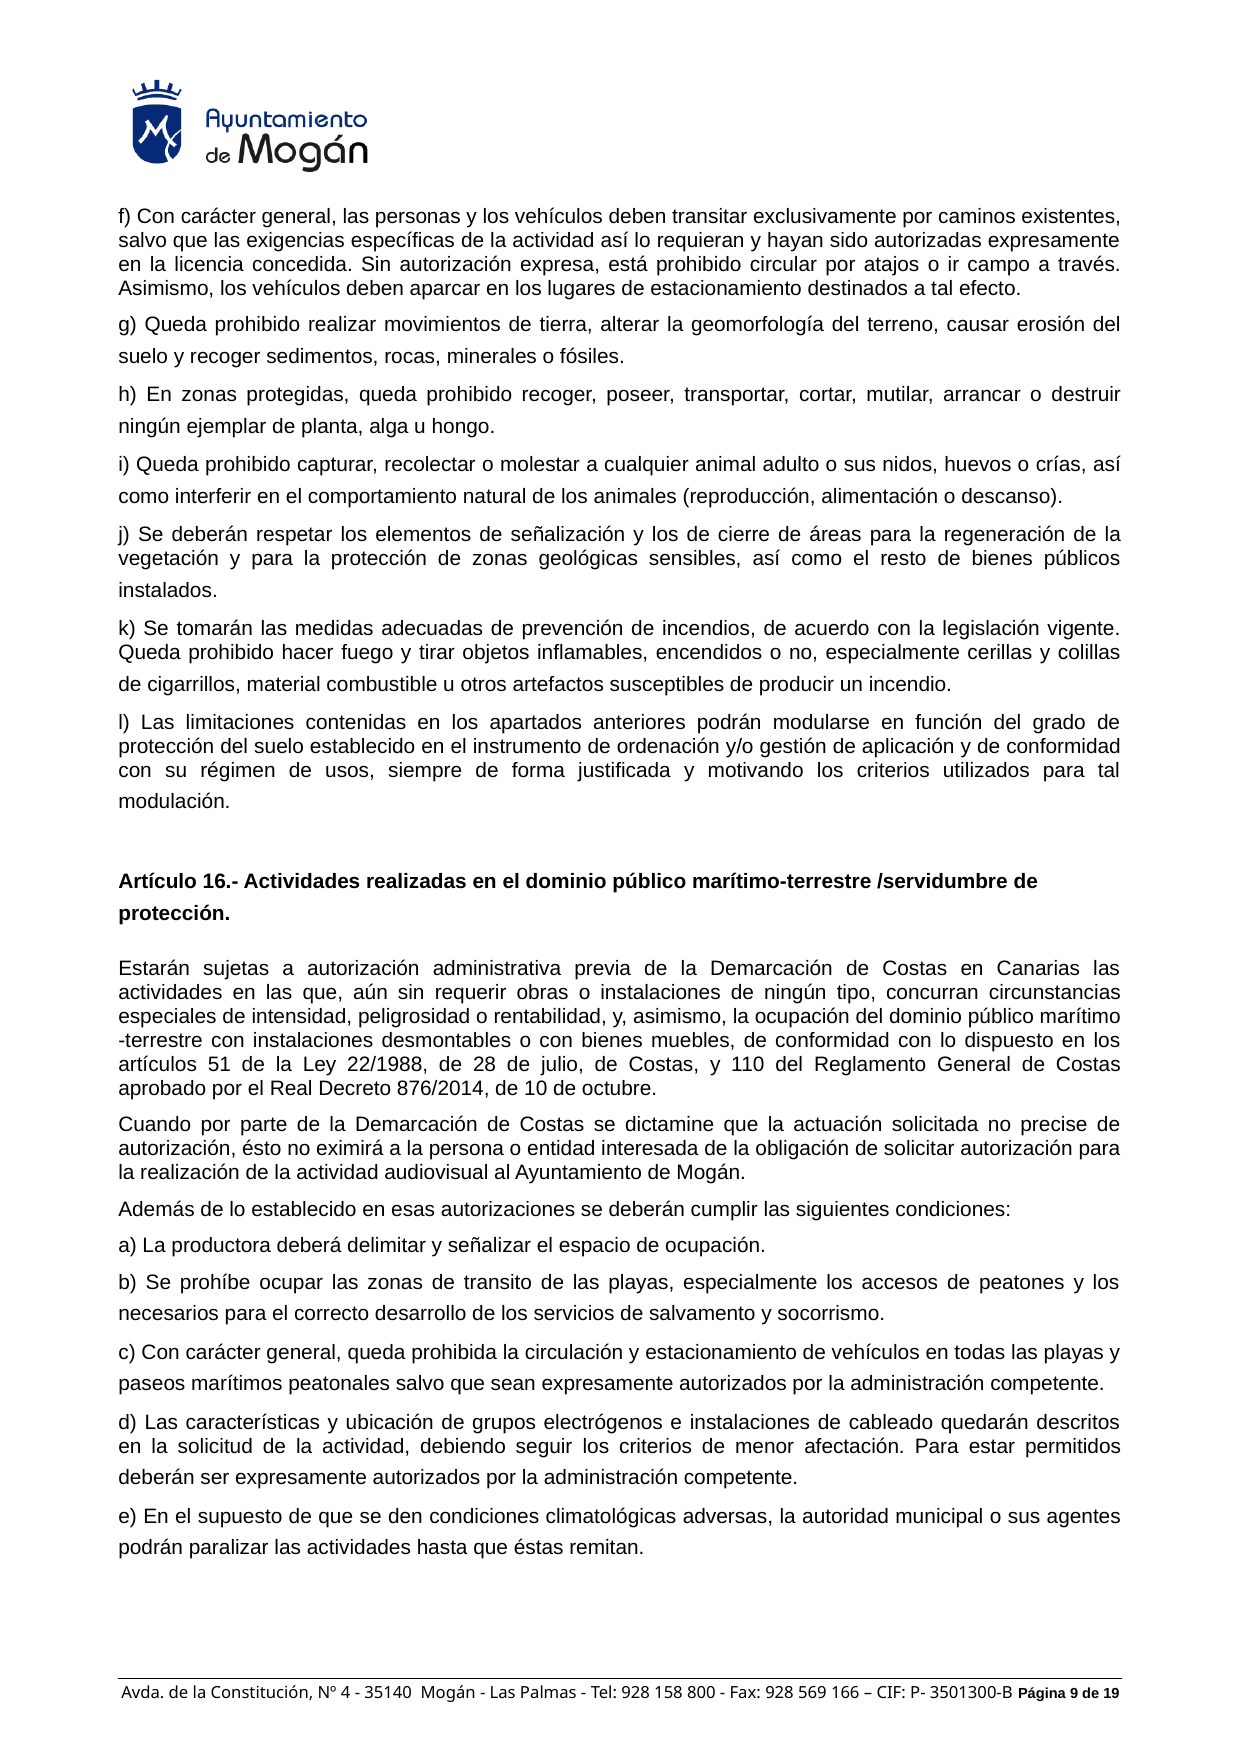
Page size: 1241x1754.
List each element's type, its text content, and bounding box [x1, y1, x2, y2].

text d) Las características y ubicación de grupos electrógenos e instalaciones de cableado quedarán descritos en la solicitud de la actividad, debiendo seguir los criterios de menor afectación. Para estar permitidos deberán ser expresamente autorizados por la administración competente. [118, 1409, 1122, 1491]
text Cuando por parte de la Demarcación de Costas se dictamine que la actuación solicitada no precise de autorización, ésto no eximirá a la persona o entidad interesada de la obligación de solicitar autorización para la realización de la actividad audiovisual al Ayuntamiento de Mogán. [118, 1112, 1122, 1184]
text j) Se deberán respetar los elementos de señalización y los de cierre de áreas para la regeneración de la vegetación y para la protección de zonas geológicas sensibles, así como el resto de bienes públicos instalados. [118, 522, 1122, 603]
picture [117, 58, 385, 190]
text k) Se tomarán las medidas adecuadas de prevención de incendios, de acuerdo con la legislación vigente. Queda prohibido hacer fuego y tirar objetos inflamables, encendidos o no, especialmente cerillas y colillas de cigarrillos, material combustible u otros artefactos susceptibles de producir un incendio. [118, 616, 1122, 697]
text b) Se prohíbe ocupar las zonas de transito de las playas, especialmente los accesos de peatones y los necesarios para el correcto desarrollo de los servicios de salvamento y socorrismo. [118, 1269, 1122, 1327]
text i) Queda prohibido capturar, recolectar o molestar a cualquier animal adulto o sus nidos, huevos o crías, así como interferir en el comportamiento natural de los animales (reproducción, alimentación o descanso). [118, 452, 1122, 509]
text g) Queda prohibido realizar movimientos de tierra, alterar la geomorfología del terreno, causar erosión del suelo y recoger sedimentos, rocas, minerales o fósiles. [118, 312, 1122, 369]
text Estarán sujetas a autorización administrativa previa de la Demarcación de Costas en Canarias las actividades en las que, aún sin requerir obras o instalaciones de ningún tipo, concurran circunstancias especiales de intensidad, peligrosidad o rentabilidad, y, asimismo, la ocupación del dominio público marítimo -terrestre con instalaciones desmontables o con bienes muebles, de conformidad con lo dispuesto en los artículos 51 de la Ley 22/1988, de 28 de julio, de Costas, y 110 del Reglamento General de Costas aprobado por el Real Decreto 876/2014, de 10 de octubre. [118, 956, 1122, 1100]
text l) Las limitaciones contenidas en los apartados anteriores podrán modularse en función del grado de protección del suelo establecido en el instrumento de ordenación y/o gestión de aplicación y de conformidad con su régimen de usos, siempre de forma justificada y motivando los criterios utilizados para tal modulación. [118, 710, 1122, 815]
text a) La productora deberá delimitar y señalizar el espacio de ocupación. [118, 1233, 1122, 1257]
text f) Con carácter general, las personas y los vehículos deben transitar exclusivamente por caminos existentes, salvo que las exigencias específicas de la actividad así lo requieran y hayan sido autorizadas expresamente en la licencia concedida. Sin autorización expresa, está prohibido circular por atajos o ir campo a través. Asimismo, los vehículos deben aparcar en los lugares de estacionamiento destinados a tal efecto. [118, 203, 1122, 299]
text c) Con carácter general, queda prohibida la circulación y estacionamiento de vehículos en todas las playas y paseos marítimos peatonales salvo que sean expresamente autorizados por la administración competente. [118, 1339, 1122, 1397]
text Además de lo establecido en esas autorizaciones se deberán cumplir las siguientes condiciones: [118, 1197, 1122, 1221]
subtitle Artículo 16.- Actividades realizadas en el dominio público marítimo-terrestre /servidumbre de protección. [118, 869, 1122, 926]
text e) En el supuesto de que se den condiciones climatológicas adversas, la autoridad municipal o sus agentes podrán paralizar las actividades hasta que éstas remitan. [118, 1503, 1122, 1561]
text h) En zonas protegidas, queda prohibido recoger, poseer, transportar, cortar, mutilar, arrancar o destruir ningún ejemplar de planta, alga u hongo. [118, 382, 1122, 439]
